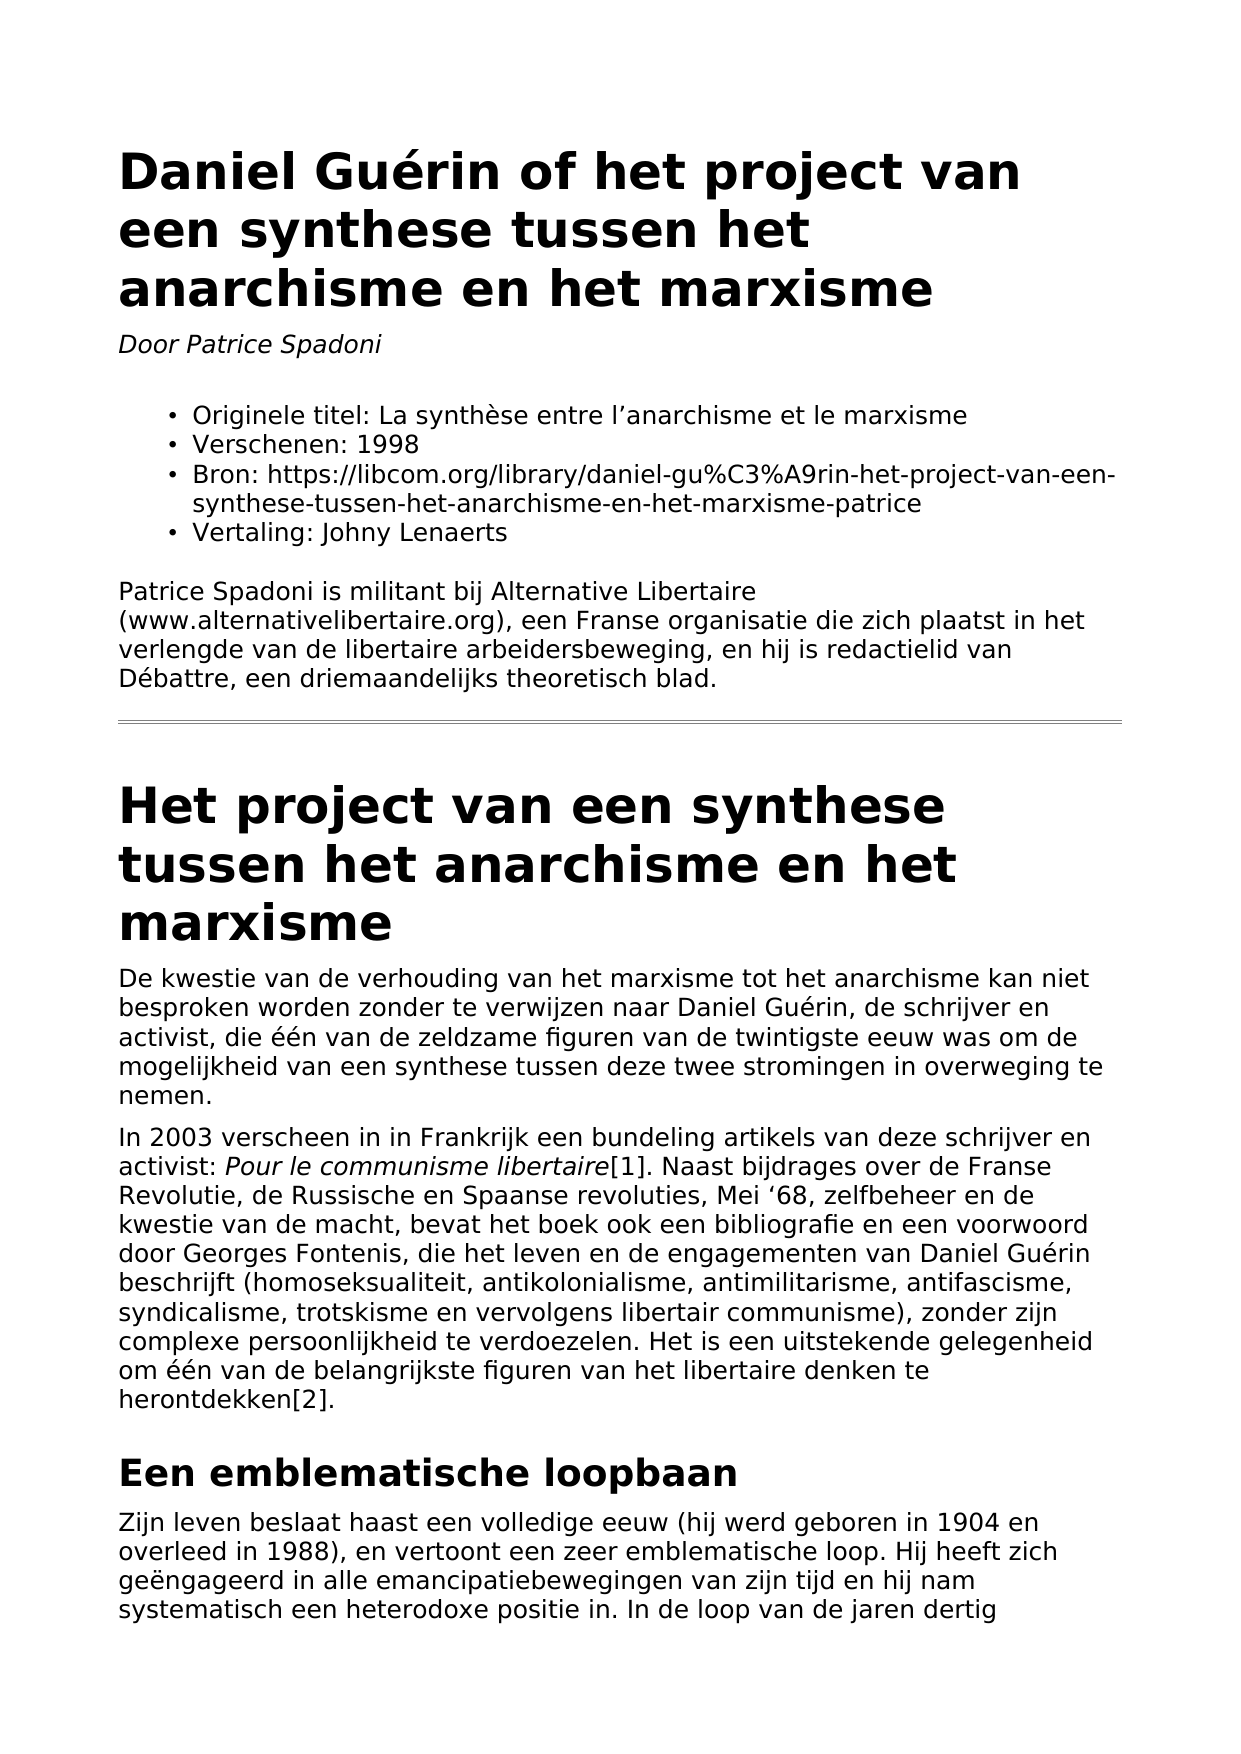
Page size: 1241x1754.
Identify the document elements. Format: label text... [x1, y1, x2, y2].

list Originele titel: La synthèse entre l’anarchisme et le marxisme [177, 401, 1122, 431]
subtitle Een emblematische loopbaan [118, 1452, 1122, 1496]
subtitle Het project van een synthese tussen het anarchisme en het marxisme [118, 777, 1122, 952]
text De kwestie van de verhouding van het marxisme tot het anarchisme kan niet besproken worden zonder te verwijzen naar Daniel Guérin, de schrijver en activist, die één van de zeldzame figuren van de twintigste eeuw was om de mogelijkheid van een synthese tussen deze twee stromingen in overweging te nemen. [118, 964, 1122, 1110]
list Verschenen: 1998 [177, 431, 1122, 460]
list Bron: https://libcom.org/library/daniel-gu%C3%A9rin-het-project-van-een-synthese-tussen-het-anarchisme-en-het-marxisme-patrice [177, 460, 1122, 518]
text Zijn leven beslaat haast een volledige eeuw (hij werd geboren in 1904 en overleed in 1988), en vertoont een zeer emblematische loop. Hij heeft zich geëngageerd in alle emancipatiebewegingen van zijn tijd en hij nam systematisch een heterodoxe positie in. In de loop van de jaren dertig [118, 1508, 1122, 1625]
subtitle Daniel Guérin of het project van een synthese tussen het anarchisme en het marxisme [118, 143, 1122, 318]
list Vertaling: Johny Lenaerts [177, 518, 1122, 547]
text In 2003 verscheen in in Frankrijk een bundeling artikels van deze schrijver en activist: Pour le communisme libertaire[1]. Naast bijdrages over de Franse Revolutie, de Russische en Spaanse revoluties, Mei ‘68, zelfbeheer en de kwestie van de macht, bevat het boek ook een bibliografie en een voorwoord door Georges Fontenis, die het leven en de engagementen van Daniel Guérin beschrijft (homoseksualiteit, antikolonialisme, antimilitarisme, antifascisme, syndicalisme, trotskisme en vervolgens libertair communisme), zonder zijn complexe persoonlijkheid te verdoezelen. Het is een uitstekende gelegenheid om één van de belangrijkste figuren van het libertaire denken te herontdekken[2]. [118, 1123, 1122, 1414]
text Patrice Spadoni is militant bij Alternative Libertaire (www.alternativelibertaire.org), een Franse organisatie die zich plaatst in het verlengde van de libertaire arbeidersbeweging, en hij is redactielid van Débattre, een driemaandelijks theoretisch blad. [118, 577, 1122, 693]
text Door Patrice Spadoni [118, 330, 1122, 359]
